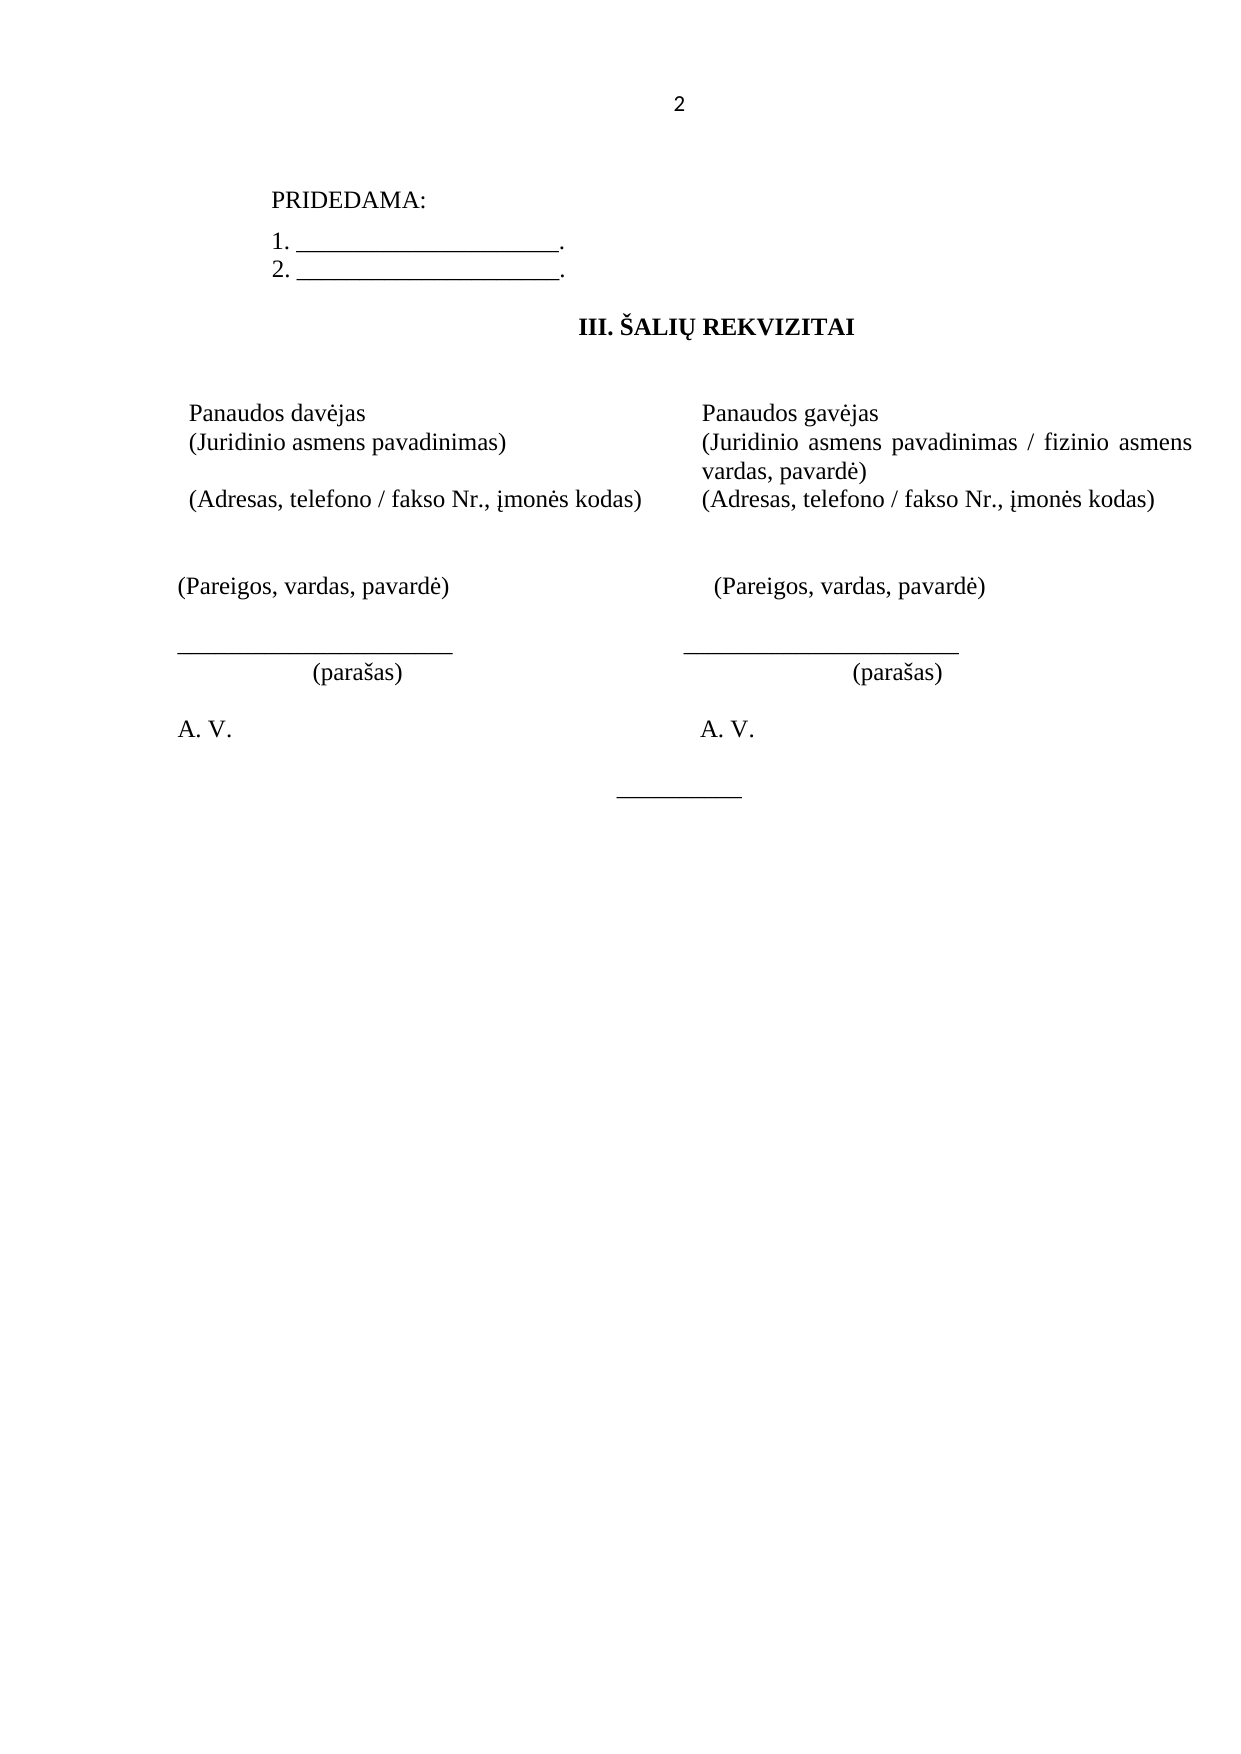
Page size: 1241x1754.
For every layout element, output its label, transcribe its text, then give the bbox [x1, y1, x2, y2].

text ______________________ ______________________ (parašas) (parašas) [177, 628, 1181, 714]
text 2. _____________________. [177, 254, 1181, 283]
table_header Panaudos davėjas (Juridinio asmens pavadinimas) [177, 398, 690, 484]
text __________ [177, 772, 1181, 801]
table_header Panaudos gavėjas (Juridinio asmens pavadinimas / fizinio asmens vardas, pavardė) [690, 398, 1204, 484]
text PRIDEDAMA: [177, 186, 1181, 214]
text III. ŠALIŲ REKVIZITAI [177, 312, 1181, 341]
table_cell (Adresas, telefono / fakso Nr., įmonės kodas) [177, 485, 690, 542]
text 1. _____________________. [177, 226, 1181, 254]
text (Pareigos, vardas, pavardė) (Pareigos, vardas, pavardė) [177, 571, 1181, 599]
table_cell (Adresas, telefono / fakso Nr., įmonės kodas) [690, 485, 1204, 542]
text A. V. A. V. [177, 714, 1181, 772]
